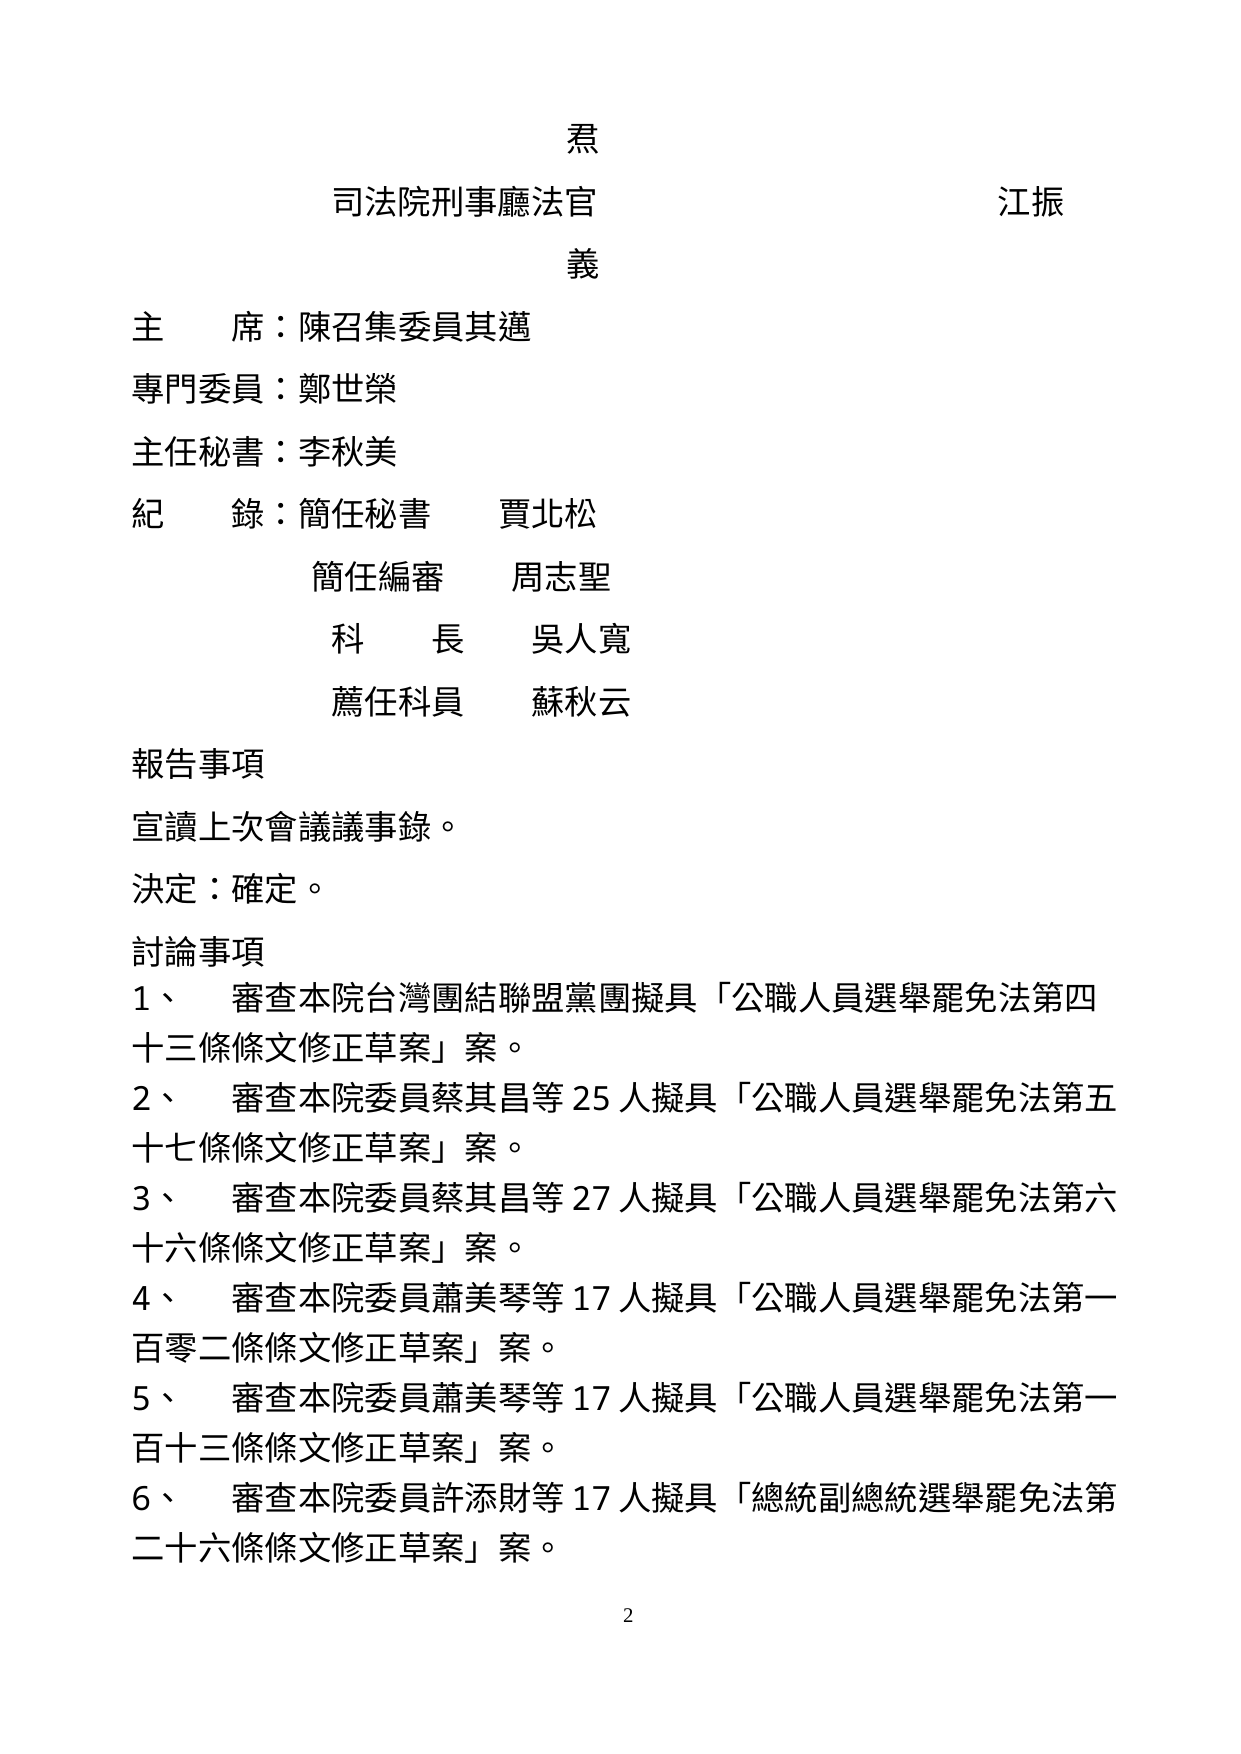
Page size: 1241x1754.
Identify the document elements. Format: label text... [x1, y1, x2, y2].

text 主 席：陳召集委員其邁 [131, 283, 1237, 346]
text 報告事項 [131, 721, 1125, 783]
text 專門委員：鄭世榮 [131, 346, 1237, 408]
text 焄 [131, 96, 1069, 158]
text 科 長 吳人寬 [131, 596, 1125, 658]
list 審查本院委員蔡其昌等27人擬具「公職人員選舉罷免法第六十六條條文修正草案」案。 [131, 1171, 1124, 1271]
list 審查本院委員蕭美琴等17人擬具「公職人員選舉罷免法第一百十三條條文修正草案」案。 [131, 1371, 1127, 1471]
text 決定：確定。 [131, 846, 1139, 908]
text 司法院刑事廳法官 江振義 [131, 158, 1069, 283]
list 審查本院台灣團結聯盟黨團擬具「公職人員選舉罷免法第四十三條條文修正草案」案。 [131, 971, 1127, 1071]
list 審查本院委員蔡其昌等25人擬具「公職人員選舉罷免法第五十七條條文修正草案」案。 [131, 1071, 1124, 1171]
text 主任秘書：李秋美 [131, 408, 1237, 471]
text 簡任編審 周志聖 [131, 533, 1237, 596]
list 審查本院委員蕭美琴等17人擬具「公職人員選舉罷免法第一百零二條條文修正草案」案。 [131, 1271, 1124, 1371]
text 薦任科員 蘇秋云 [131, 658, 1125, 721]
text 討論事項 [131, 908, 1125, 971]
text 宣讀上次會議議事錄。 [131, 783, 1139, 846]
list 審查本院委員許添財等17人擬具「總統副總統選舉罷免法第二十六條條文修正草案」案。 [131, 1471, 1124, 1571]
text 紀 錄：簡任秘書 賈北松 [131, 471, 1237, 533]
